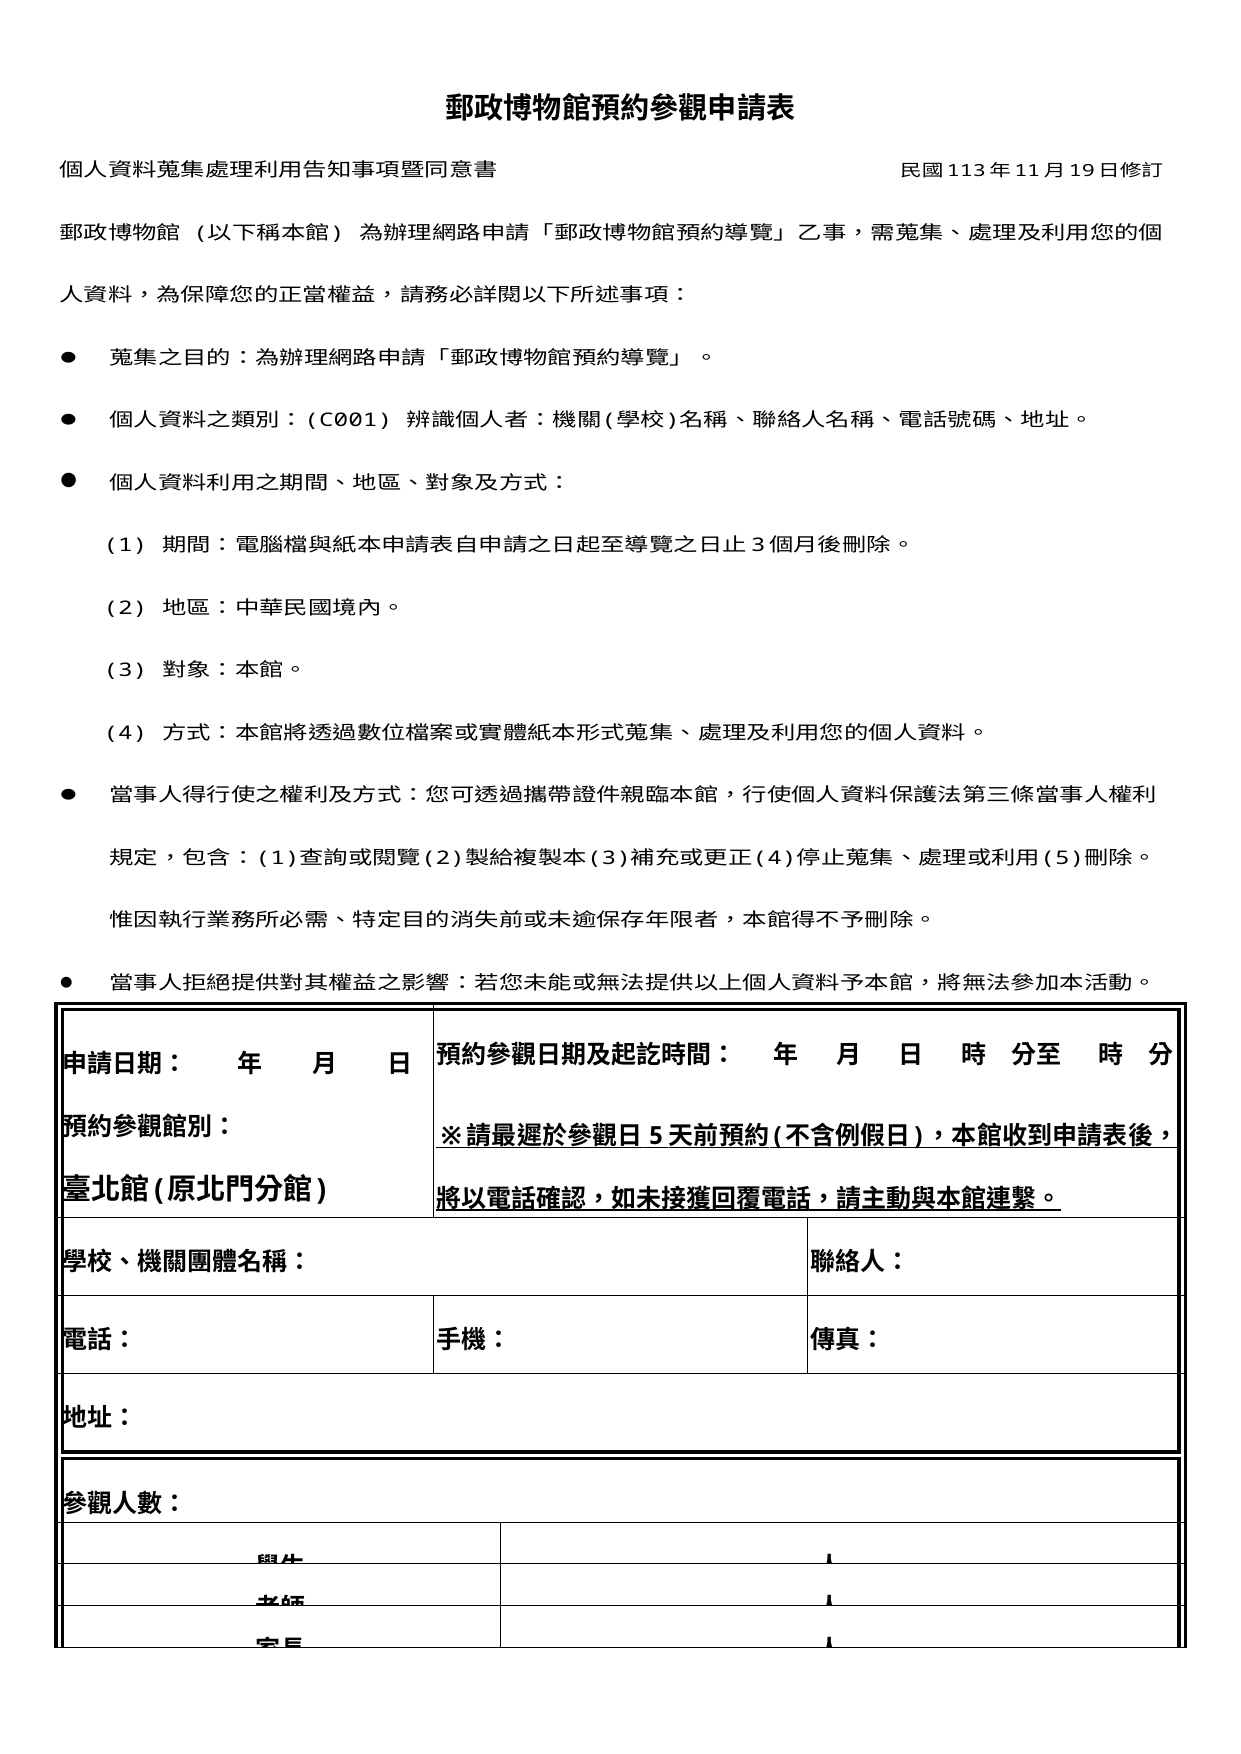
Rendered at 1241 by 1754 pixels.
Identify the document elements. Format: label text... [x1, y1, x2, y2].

list 個人資料利用之期間、地區、對象及方式： [59, 439, 1181, 502]
list 個人資料之類別：(C001) 辨識個人者：機關(學校)名稱、聯絡人名稱、電話號碼、地址。 [59, 377, 1181, 439]
table_cell 人 [501, 1523, 1177, 1563]
table_cell 聯絡人： [808, 1218, 1177, 1295]
table_header 申請日期： 年 月 日 預約參觀館別： 臺北館(原北門分館) [59, 1005, 433, 1217]
table_cell 手機： [434, 1296, 807, 1373]
list 當事人得行使之權利及方式：您可透過攜帶證件親臨本館，行使個人資料保護法第三條當事人權利規定，包含：(1)查詢或閱覽(2)製給複製本(3)補充或更正(4)停止蒐集、處理或利用(5)刪除。惟因執行業務所必需、特定目的消失前或未逾保存年限者，本館得不予刪除。 [59, 752, 1181, 939]
table_cell 地址： [64, 1374, 1177, 1450]
list 蒐集之目的：為辦理網路申請「郵政博物館預約導覽」。 [59, 314, 1181, 377]
text 郵政博物館預約參觀申請表 [59, 64, 1181, 127]
table_cell 學校、機關團體名稱： [64, 1218, 807, 1295]
table_cell 家長 [64, 1606, 500, 1647]
table_cell 老師 [64, 1564, 500, 1605]
text (4) 方式：本館將透過數位檔案或實體紙本形式蒐集、處理及利用您的個人資料。 [59, 689, 1181, 752]
table_header 預約參觀日期及起訖時間： 年 月 日 時 分至 時 分 ※請最遲於參觀日5天前預約(不含例假日)，本館收到申請表後，將以電話確認，如未接獲回覆電話，請主動與本館連繫。 [434, 1005, 1182, 1217]
list 當事人拒絕提供對其權益之影響：若您未能或無法提供以上個人資料予本館，將無法參加本活動。 [59, 939, 1181, 1002]
text 個人資料蒐集處理利用告知事項暨同意書 民國113年11月19日修訂 [59, 127, 1181, 189]
table_cell 電話： [64, 1296, 433, 1373]
text (2) 地區：中華民國境內。 [59, 564, 1181, 627]
table_cell 人 [501, 1606, 1177, 1647]
text (1) 期間：電腦檔與紙本申請表自申請之日起至導覽之日止3個月後刪除。 [59, 502, 1181, 564]
table_cell 學生 [64, 1523, 500, 1563]
table_cell 傳真： [808, 1296, 1177, 1373]
table_cell 人 [501, 1564, 1177, 1605]
text 郵政博物館 (以下稱本館) 為辦理網路申請「郵政博物館預約導覽」乙事，需蒐集、處理及利用您的個人資料，為保障您的正當權益，請務必詳閱以下所述事項： [59, 189, 1181, 314]
table_cell 參觀人數： [59, 1450, 1182, 1522]
text (3) 對象：本館。 [59, 627, 1181, 689]
